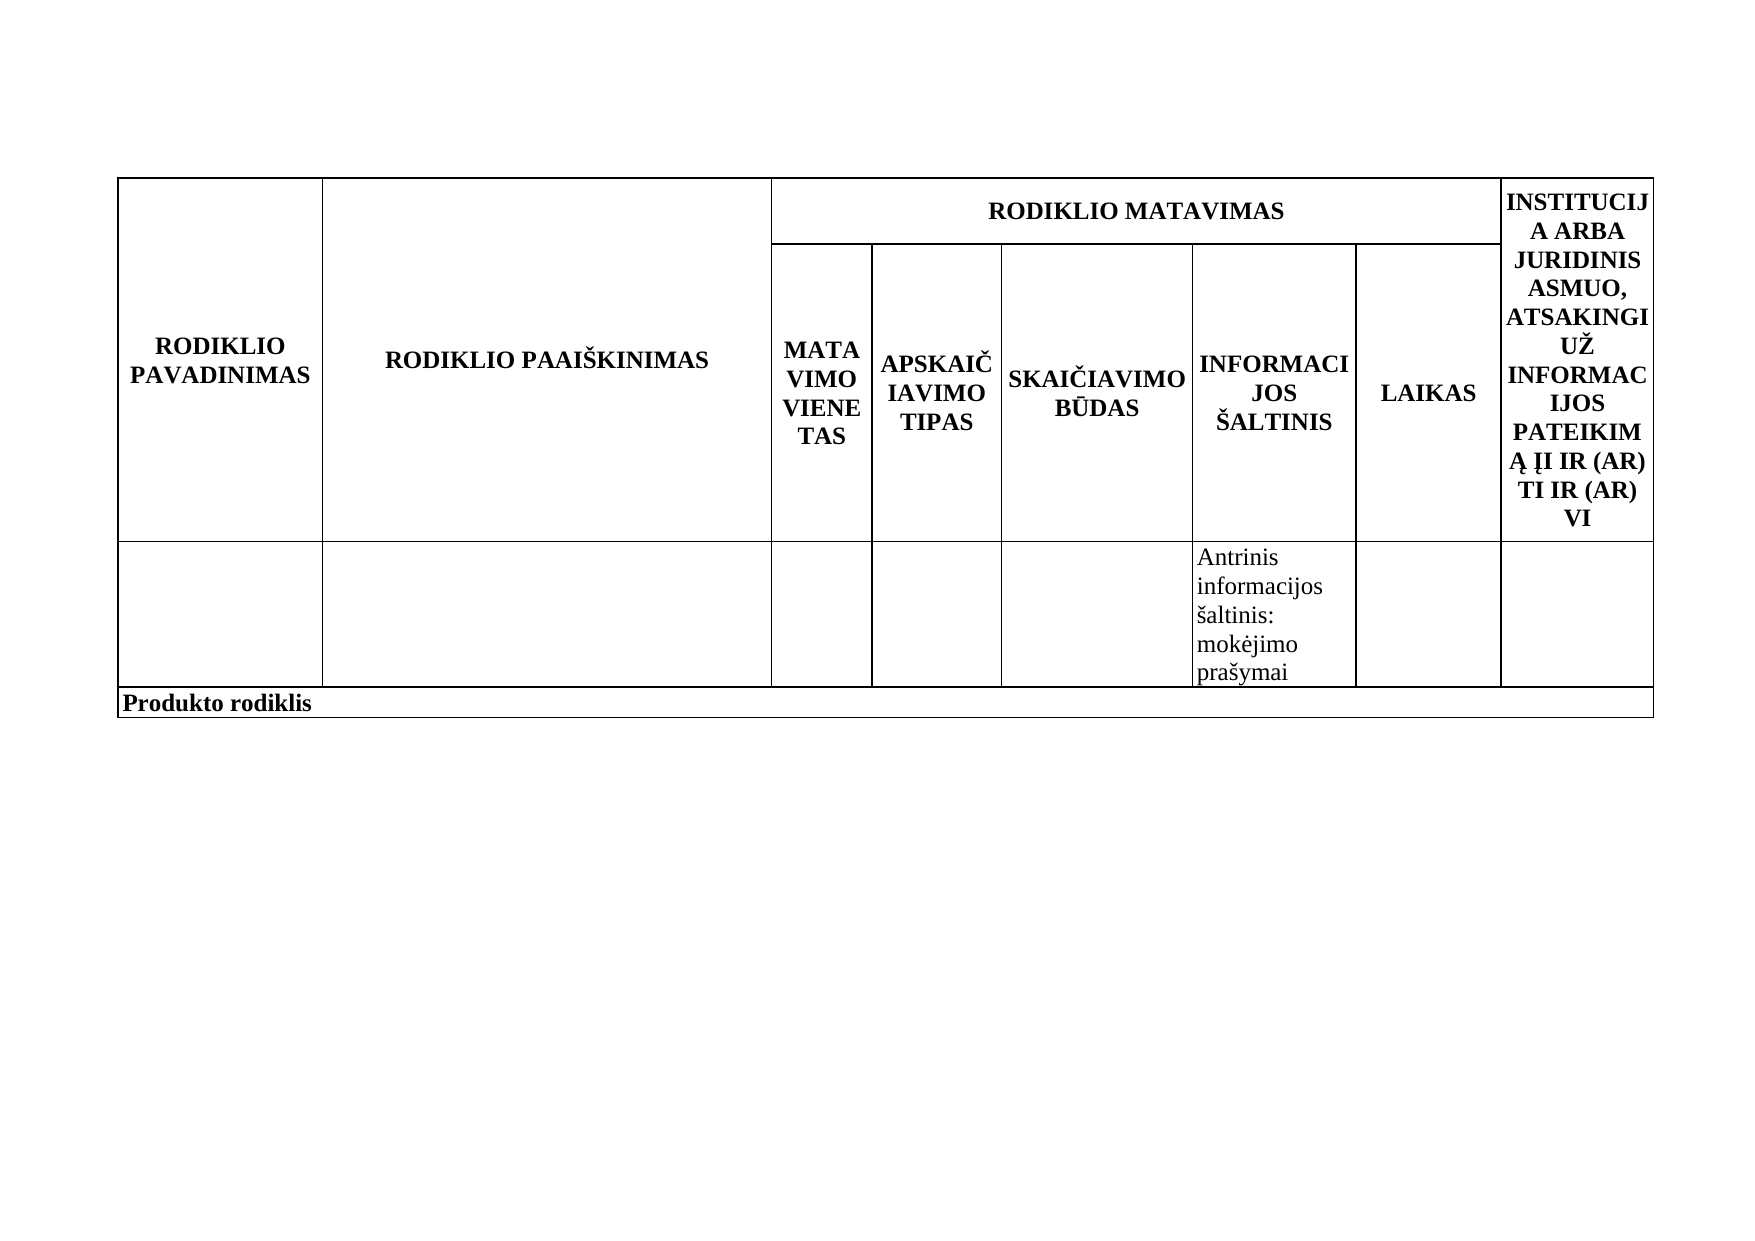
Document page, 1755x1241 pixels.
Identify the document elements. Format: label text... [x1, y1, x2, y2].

table_cell [873, 542, 1001, 686]
table_cell INFORMACIJOS ŠALTINIS [1193, 245, 1355, 541]
table_cell SKAIČIAVIMO BŪDAS [1002, 245, 1192, 541]
table_cell [772, 542, 871, 686]
table_cell [323, 542, 771, 686]
table_cell [1357, 542, 1500, 686]
table_cell Antrinis informacijos šaltinis: mokėjimo prašymai [1193, 542, 1355, 686]
table_cell APSKAIČIAVIMO TIPAS [873, 245, 1001, 541]
table_cell Produkto rodiklis [119, 688, 1653, 716]
table_cell [1502, 542, 1653, 686]
table_header INSTITUCIJA ARBA JURIDINIS ASMUO, ATSAKINGI UŽ INFORMACIJOS PATEIKIMĄ ĮI IR (AR) TI IR (AR) VI [1502, 179, 1653, 541]
table_cell MATAVIMO VIENETAS [772, 245, 871, 541]
table_cell LAIKAS [1357, 245, 1500, 541]
table_cell [119, 542, 322, 686]
table_header RODIKLIO MATAVIMAS [772, 179, 1500, 243]
table_header RODIKLIO PAAIŠKINIMAS [323, 179, 771, 541]
table_header RODIKLIO PAVADINIMAS [119, 179, 322, 541]
table_cell [1002, 542, 1192, 686]
